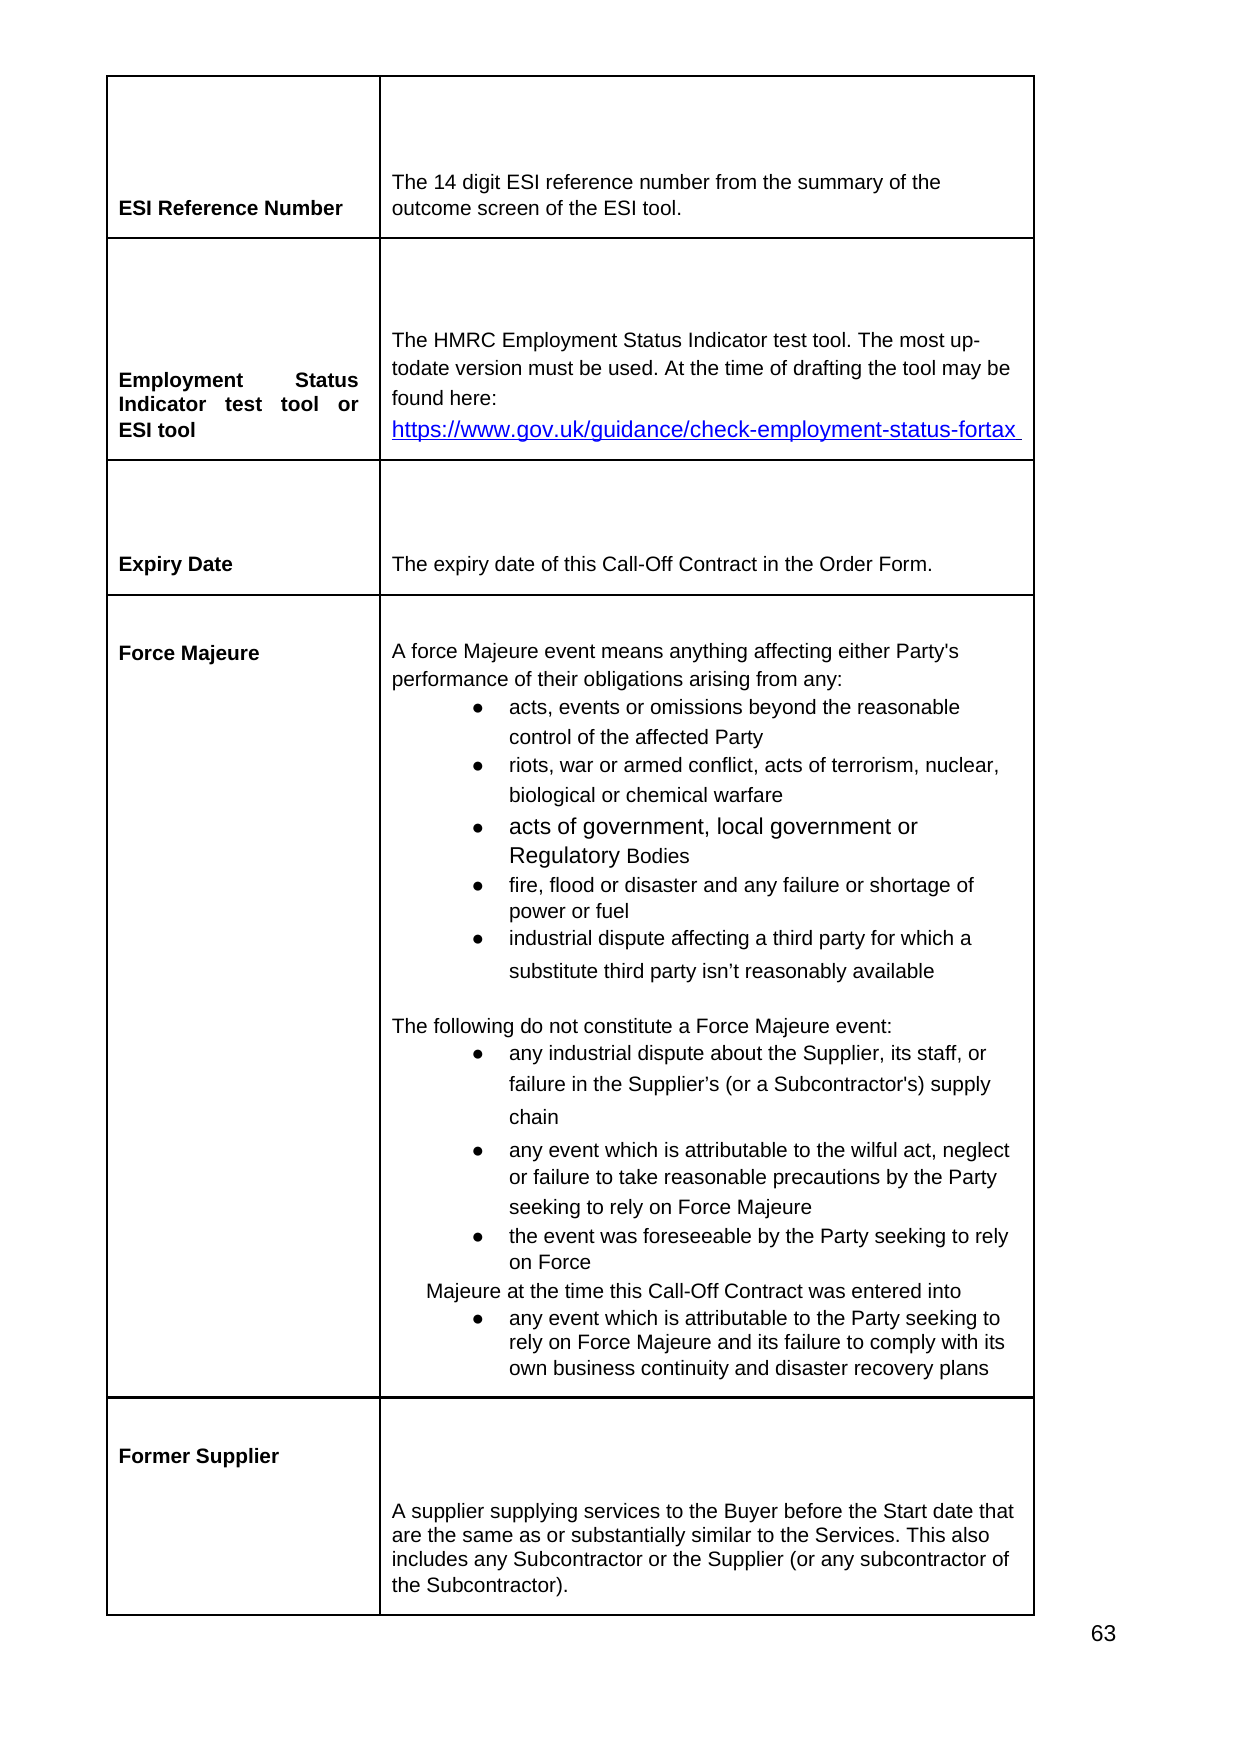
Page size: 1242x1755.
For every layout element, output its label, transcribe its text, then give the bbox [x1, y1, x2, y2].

table_cell Former Supplier [108, 1399, 379, 1614]
table_cell Employment Status Indicator test tool or ESI tool [108, 239, 379, 459]
table_cell A force Majeure event means anything affecting either Party's performance of their obligations arising from any: acts, events or omissions beyond the reasonable control of the affected Party riots, war or armed conflict, acts of terrorism, nuclear, biological or chemical warfare acts of government, local government or Regulatory Bodies fire, flood or disaster and any failure or shortage of power or fuel industrial dispute affecting a third party for which a substitute third party isn’t reasonably available The following do not constitute a Force Majeure event: any industrial dispute about the Supplier, its staff, or failure in the Supplier’s (or a Subcontractor's) supply chain any event which is attributable to the wilful act, neglect or failure to take reasonable precautions by the Party seeking to rely on Force Majeure the event was foreseeable by the Party seeking to rely on Force Majeure at the time this Call-Off Contract was entered into any event which is attributable to the Party seeking to rely on Force Majeure and its failure to comply with its own business continuity and disaster recovery plans [381, 596, 1033, 1396]
table_cell Expiry Date [108, 461, 379, 593]
table_cell A supplier supplying services to the Buyer before the Start date that are the same as or substantially similar to the Services. This also includes any Subcontractor or the Supplier (or any subcontractor of the Subcontractor). [381, 1399, 1033, 1614]
table_cell Force Majeure [108, 596, 379, 1396]
table_cell The expiry date of this Call-Off Contract in the Order Form. [381, 461, 1033, 593]
table_header ESI Reference Number [108, 77, 379, 237]
table_cell The HMRC Employment Status Indicator test tool. The most up-todate version must be used. At the time of drafting the tool may be found here: https://www.gov.uk/guidance/check-employment-status-fortax [381, 239, 1033, 459]
table_header The 14 digit ESI reference number from the summary of the outcome screen of the ESI tool. [381, 77, 1033, 237]
